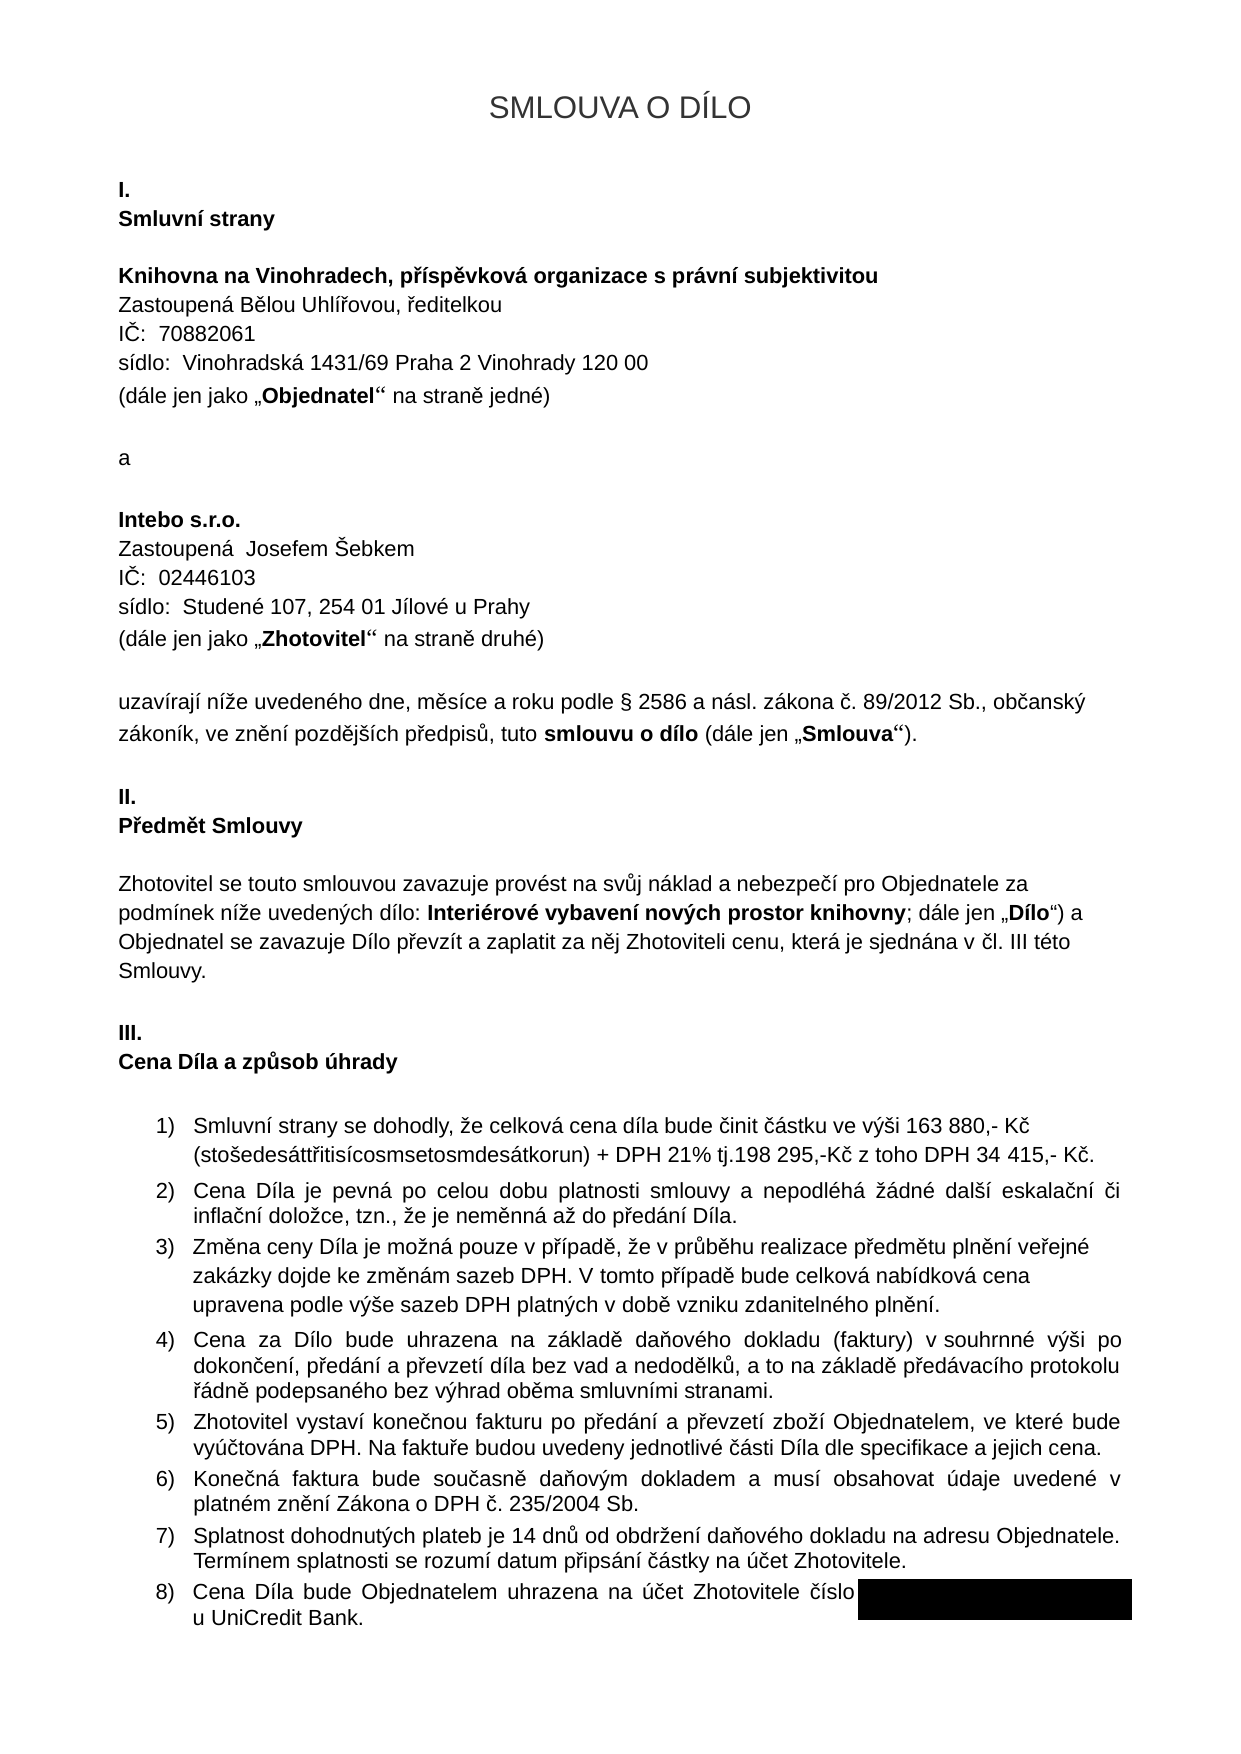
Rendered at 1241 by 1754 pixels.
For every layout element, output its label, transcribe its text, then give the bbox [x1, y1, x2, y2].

text III. Cena Díla a způsob úhrady [118, 1020, 1122, 1103]
text II. Předmět Smlouvy [118, 784, 1122, 867]
list Konečná faktura bude současně daňovým dokladem a musí obsahovat údaje uvedené v platném znění Zákona o DPH č. 235/2004 Sb. [156, 1466, 1122, 1516]
text Zastoupená Josefem Šebkem IČ: 02446103 sídlo: Studené 107, 254 01 Jílové u Prahy (dále jen jako „Zhotovitel“ na straně druhé) uzavírají níže uvedeného dne, měsíce a roku podle § 2586 a násl. zákona č. 89/2012 Sb., občanský zákoník, ve znění pozdějších předpisů, tuto smlouvu o dílo (dále jen „Smlouva“). [118, 536, 1122, 780]
text a Intebo s.r.o. [118, 413, 1122, 532]
list Cena za Dílo bude uhrazena na základě daňového dokladu (faktury) v souhrnné výši po dokončení, předání a převzetí díla bez vad a nedodělků, a to na základě předávacího protokolu řádně podepsaného bez výhrad oběma smluvními stranami. [156, 1327, 1122, 1403]
list Smluvní strany se dohodly, že celková cena díla bude činit částku ve výši 163 880,- Kč (stošedesáttřitisícosmsetosmdesátkorun) + DPH 21% tj.198 295,-Kč z toho DPH 34 415,- Kč. [156, 1113, 1122, 1168]
text Knihovna na Vinohradech, příspěvková organizace s právní subjektivitou [118, 234, 1122, 288]
text Zastoupená Bělou Uhlířovou, ředitelkou IČ: 70882061 sídlo: Vinohradská 1431/69 Praha 2 Vinohrady 120 00 (dále jen jako „Objednatel“ na straně jedné) [118, 292, 1122, 408]
list Cena Díla je pevná po celou dobu platnosti smlouvy a nepodléhá žádné další eskalační či inflační doložce, tzn., že je neměnná až do předání Díla. [156, 1178, 1122, 1228]
text Zhotovitel se touto smlouvou zavazuje provést na svůj náklad a nebezpečí pro Objednatele za podmínek níže uvedených dílo: Interiérové vybavení nových prostor knihovny; dále jen „Dílo“) a Objednatel se zavazuje Dílo převzít a zaplatit za něj Zhotoviteli cenu, která je sjednána v čl. III této Smlouvy. [118, 871, 1122, 1016]
text SMLOUVA O DÍLO [118, 89, 1122, 158]
list Změna ceny Díla je možná pouze v případě, že v průběhu realizace předmětu plnění veřejné zakázky dojde ke změnám sazeb DPH. V tomto případě bude celková nabídková cena upravena podle výše sazeb DPH platných v době vzniku zdanitelného plnění. [155, 1234, 1122, 1317]
list Zhotovitel vystaví konečnou fakturu po předání a převzetí zboží Objednatelem, ve které bude vyúčtována DPH. Na faktuře budou uvedeny jednotlivé části Díla dle specifikace a jejich cena. [156, 1409, 1122, 1460]
text I. Smluvní strany [118, 176, 1122, 231]
list Cena Díla bude Objednatelem uhrazena na účet Zhotovitele číslo 2109766092/2700 vedený u UniCredit Bank. [155, 1579, 1122, 1630]
list Splatnost dohodnutých plateb je 14 dnů od obdržení daňového dokladu na adresu Objednatele. Termínem splatnosti se rozumí datum připsání částky na účet Zhotovitele. [156, 1523, 1122, 1573]
